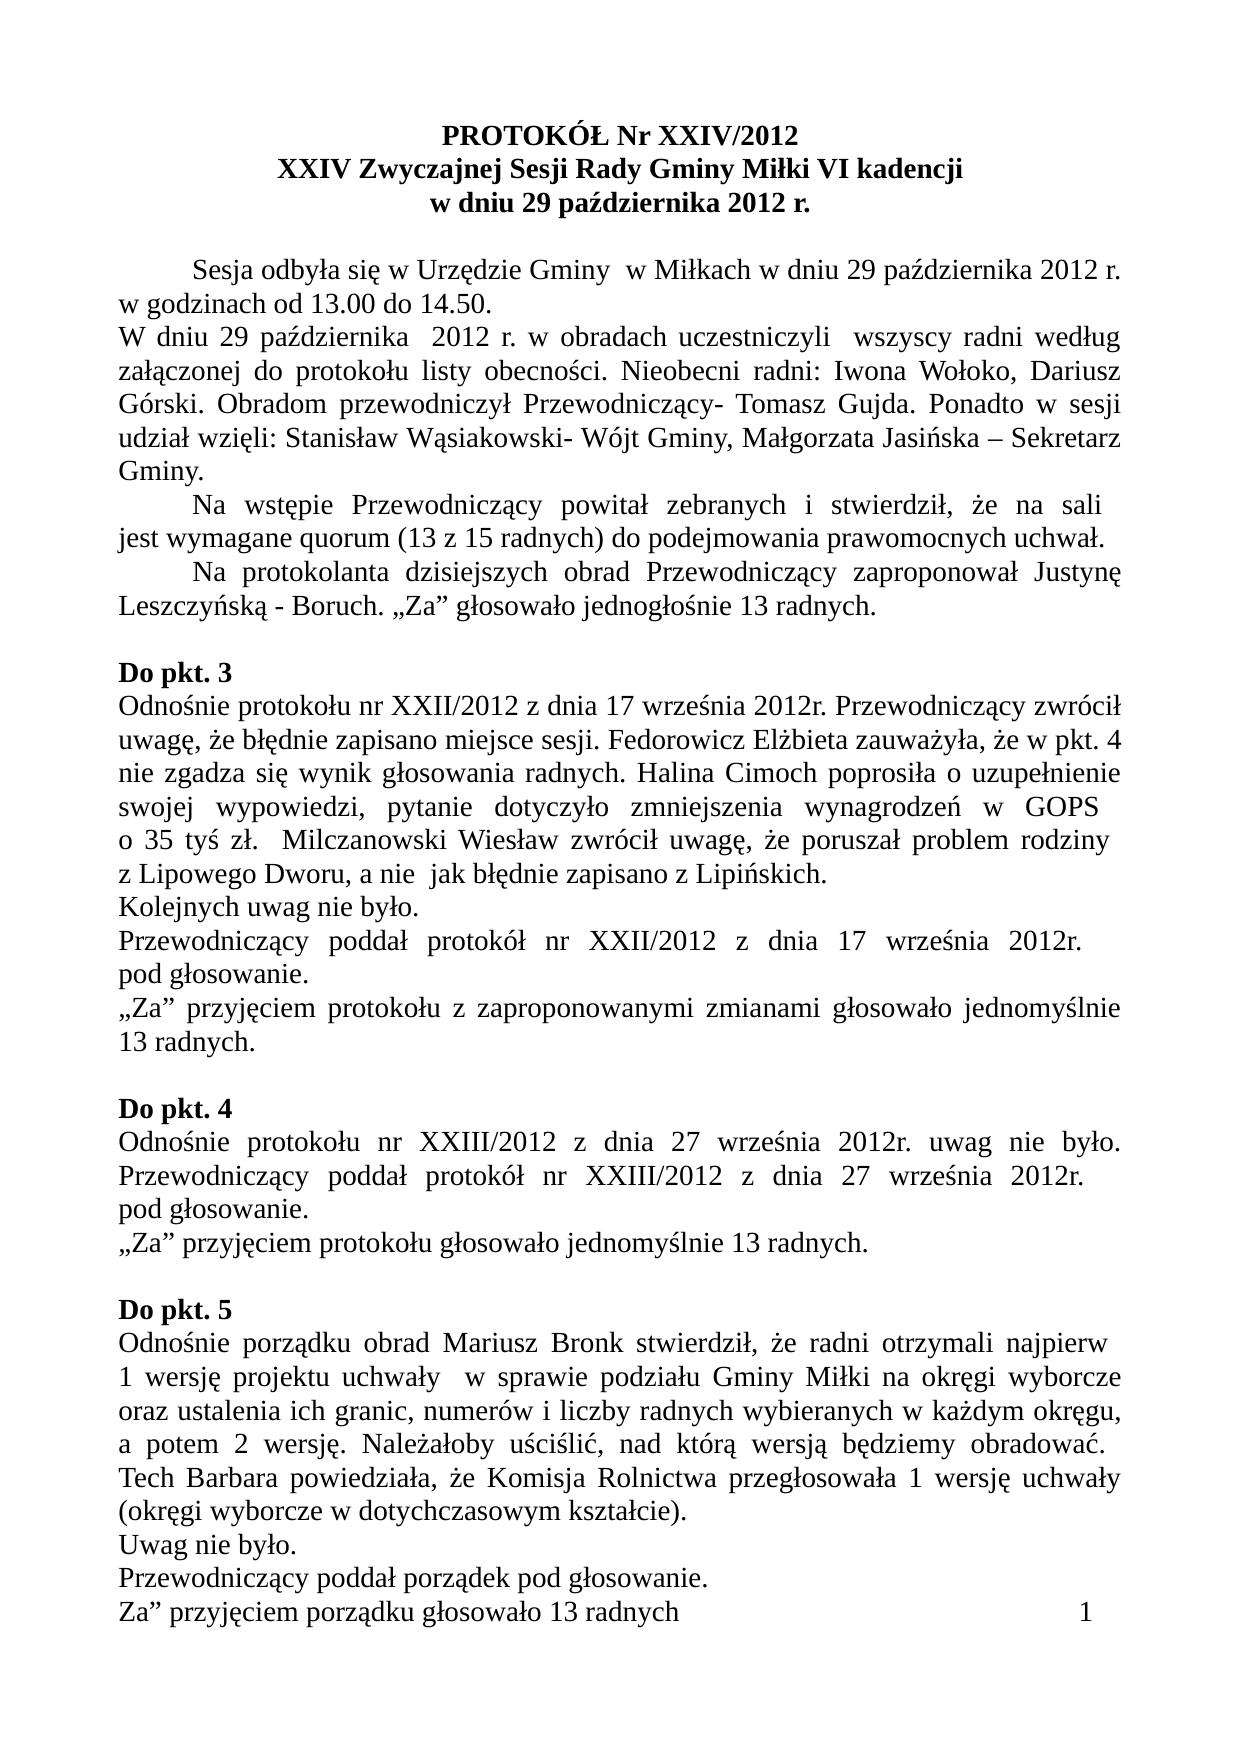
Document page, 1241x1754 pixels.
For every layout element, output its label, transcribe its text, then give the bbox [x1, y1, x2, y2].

text „Za” przyjęciem protokołu z zaproponowanymi zmianami głosowało jednomyślnie 13 radnych. [118, 990, 1122, 1057]
text Sesja odbyła się w Urzędzie Gminy w Miłkach w dniu 29 października 2012 r. w godzinach od 13.00 do 14.50. [118, 252, 1122, 319]
text Za” przyjęciem porządku głosowało 13 radnych 9 [118, 1594, 1122, 1627]
text PROTOKÓŁ Nr XXIV/2012 [118, 118, 1122, 152]
text Przewodniczący poddał porządek pod głosowanie. [118, 1560, 1122, 1594]
text Do pkt. 4 [118, 1091, 1122, 1124]
text Odnośnie protokołu nr XXIII/2012 z dnia 27 września 2012r. uwag nie było. Przewodniczący poddał protokół nr XXIII/2012 z dnia 27 września 2012r. pod głosowanie. [118, 1124, 1122, 1225]
text Do pkt. 3 [118, 655, 1122, 688]
text Odnośnie protokołu nr XXII/2012 z dnia 17 września 2012r. Przewodniczący zwrócił uwagę, że błędnie zapisano miejsce sesji. Fedorowicz Elżbieta zauważyła, że w pkt. 4 nie zgadza się wynik głosowania radnych. Halina Cimoch poprosiła o uzupełnienie swojej wypowiedzi, pytanie dotyczyło zmniejszenia wynagrodzeń w GOPS o 35 tyś zł. Milczanowski Wiesław zwrócił uwagę, że poruszał problem rodziny z Lipowego Dworu, a nie jak błędnie zapisano z Lipińskich. [118, 688, 1122, 889]
text Przewodniczący poddał protokół nr XXII/2012 z dnia 17 września 2012r. pod głosowanie. [118, 923, 1122, 990]
text Odnośnie porządku obrad Mariusz Bronk stwierdził, że radni otrzymali najpierw 1 wersję projektu uchwały w sprawie podziału Gminy Miłki na okręgi wyborcze oraz ustalenia ich granic, numerów i liczby radnych wybieranych w każdym okręgu, a potem 2 wersję. Należałoby uściślić, nad którą wersją będziemy obradować. Tech Barbara powiedziała, że Komisja Rolnictwa przegłosowała 1 wersję uchwały (okręgi wyborcze w dotychczasowym kształcie). [118, 1326, 1122, 1527]
text Na wstępie Przewodniczący powitał zebranych i stwierdził, że na sali jest wymagane quorum (13 z 15 radnych) do podejmowania prawomocnych uchwał. [118, 487, 1122, 554]
text Uwag nie było. [118, 1527, 1122, 1560]
text Kolejnych uwag nie było. [118, 889, 1122, 923]
text Do pkt. 5 [118, 1292, 1122, 1326]
text XXIV Zwyczajnej Sesji Rady Gminy Miłki VI kadencji [118, 152, 1122, 185]
text „Za” przyjęciem protokołu głosowało jednomyślnie 13 radnych. [118, 1225, 1122, 1258]
text W dniu 29 października 2012 r. w obradach uczestniczyli wszyscy radni według załączonej do protokołu listy obecności. Nieobecni radni: Iwona Wołoko, Dariusz Górski. Obradom przewodniczył Przewodniczący- Tomasz Gujda. Ponadto w sesji udział wzięli: Stanisław Wąsiakowski- Wójt Gminy, Małgorzata Jasińska – Sekretarz Gminy. [118, 319, 1122, 487]
text Na protokolanta dzisiejszych obrad Przewodniczący zaproponował Justynę Leszczyńską - Boruch. „Za” głosowało jednogłośnie 13 radnych. [118, 554, 1122, 621]
text w dniu 29 października 2012 r. [118, 185, 1122, 219]
